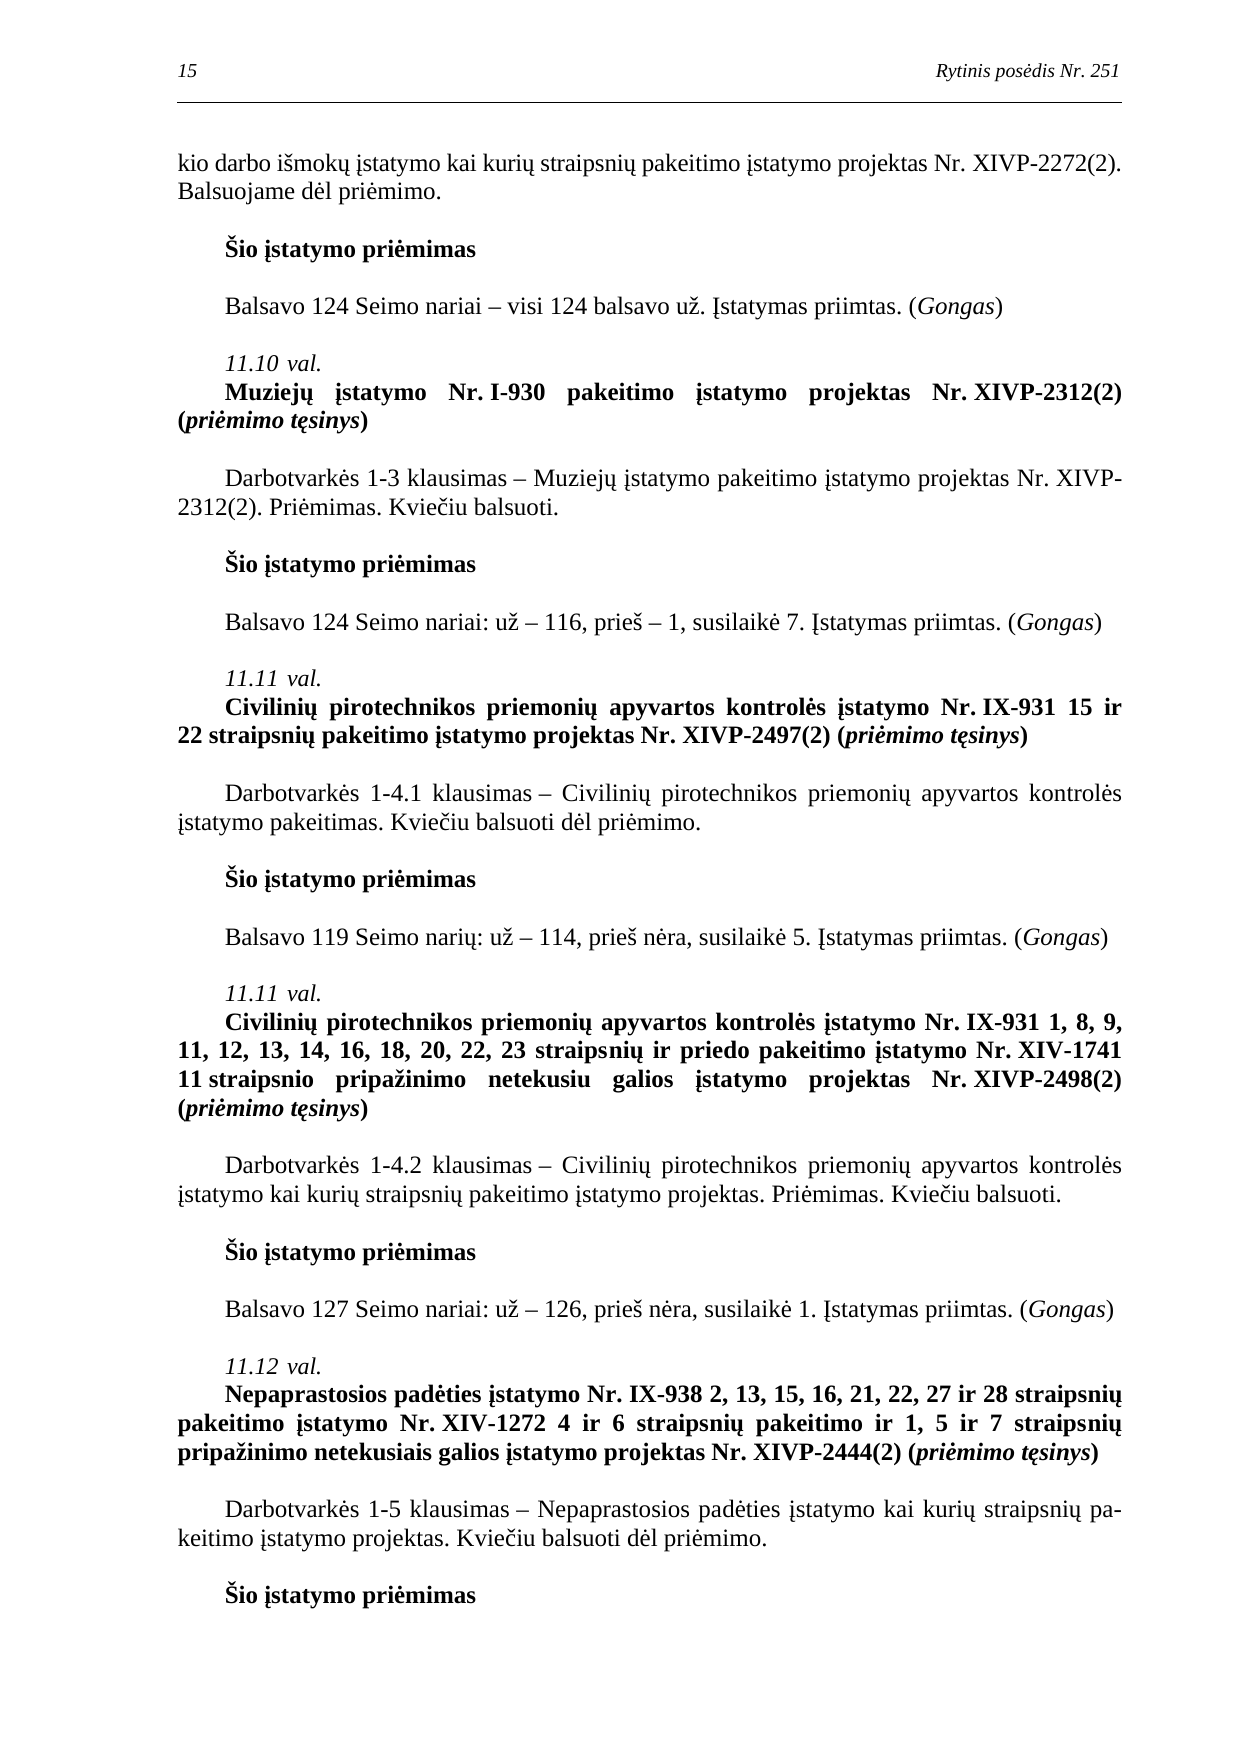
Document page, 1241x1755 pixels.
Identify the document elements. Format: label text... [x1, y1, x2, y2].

text Bal­sa­vo 119 Sei­mo na­rių: už – 114, prieš nė­ra, su­si­lai­kė 5. Įsta­ty­mas pri­im­tas. (Gon­gas) [177, 922, 1122, 950]
text Bal­sa­vo 124 Sei­mo na­riai – vi­si 124 bal­sa­vo už. Įsta­ty­mas pri­im­tas. (Gon­gas) [177, 291, 1122, 320]
text 11.12 val. [224, 1352, 1122, 1379]
text Šio įsta­ty­mo pri­ėmi­mas [177, 549, 1122, 578]
text Šio įsta­ty­mo pri­ėmi­mas [177, 864, 1122, 893]
text Ne­pa­pras­to­sios pa­dė­ties įsta­ty­mo Nr. IX-938 2, 13, 15, 16, 21, 22, 27 ir 28 straips­nių pa­kei­ti­mo įsta­ty­mo Nr. XIV-1272 4 ir 6 straips­nių pa­kei­ti­mo ir 1, 5 ir 7 straips­nių pripaži­ni­mo ne­te­ku­siais ga­lios įsta­ty­mo pro­jek­tas Nr. XIVP-2444(2) (pri­ėmi­mo tę­si­nys) [177, 1379, 1122, 1466]
text 11.11 val. [224, 979, 1122, 1007]
text Ci­vi­li­nių pi­ro­tech­ni­kos prie­mo­nių apy­var­tos kon­tro­lės įsta­ty­mo Nr. IX-931 15 ir 22 straips­nių pa­kei­ti­mo įsta­ty­mo pro­jek­tas Nr. XIVP-2497(2) (pri­ėmi­mo tę­si­nys) [177, 692, 1122, 749]
text Šio įsta­ty­mo pri­ėmi­mas [177, 234, 1122, 263]
text Bal­sa­vo 127 Sei­mo na­riai: už – 126, prieš nė­ra, su­si­lai­kė 1. Įsta­ty­mas pri­im­tas. (Gon­gas) [177, 1294, 1122, 1323]
text Bal­sa­vo 124 Sei­mo na­riai: už – 116, prieš – 1, su­si­lai­kė 7. Įsta­ty­mas pri­im­tas. (Gon­gas) [177, 607, 1122, 635]
text 11.10 val. [224, 349, 1122, 377]
text Šio įsta­ty­mo pri­ėmi­mas [177, 1237, 1122, 1266]
text Dar­bo­tvarkės 1-5 klau­si­mas – Ne­pa­pras­to­sios pa­dė­ties įsta­ty­mo kai ku­rių straips­nių pa­kei­ti­mo įsta­ty­mo pro­jek­tas. Kvie­čiu bal­suo­ti dėl pri­ėmi­mo. [177, 1494, 1122, 1552]
text Dar­bo­tvarkės 1-4.1 klau­si­mas – Ci­vi­li­nių pi­ro­tech­ni­kos prie­mo­nių apy­var­tos kon­tro­lės įsta­ty­mo pa­kei­ti­mas. Kvie­čiu bal­suo­ti dėl pri­ėmi­mo. [177, 778, 1122, 835]
text Šio įsta­ty­mo pri­ėmi­mas [177, 1581, 1122, 1609]
text Ci­vi­li­nių pi­ro­tech­ni­kos prie­mo­nių apy­var­tos kon­tro­lės įsta­ty­mo Nr. IX-931 1, 8, 9, 11, 12, 13, 14, 16, 18, 20, 22, 23 straips­nių ir prie­do pa­kei­ti­mo įsta­ty­mo Nr. XIV-1741 11 straips­nio pri­pa­ži­ni­mo ne­te­ku­siu ga­lios įsta­ty­mo pro­jek­tas Nr. XIVP-2498(2) (priėmimo tę­si­nys) [177, 1007, 1122, 1122]
text kio dar­bo iš­mo­kų įsta­ty­mo kai kurių straips­nių pa­kei­ti­mo įsta­ty­mo pro­jek­tas Nr. XIVP-2272(2). Bal­suo­ja­me dėl pri­ėmi­mo. [177, 148, 1122, 205]
text Mu­zie­jų įsta­ty­mo Nr. I-930 pa­kei­ti­mo įsta­ty­mo pro­jek­tas Nr. XIVP-2312(2) (priėmimo tę­si­nys) [177, 377, 1122, 434]
text 11.11 val. [224, 664, 1122, 692]
text Dar­bo­tvarkės 1-4.2 klau­si­mas – Ci­vi­li­nių pi­ro­tech­ni­kos prie­mo­nių apy­var­tos kon­tro­lės įsta­ty­mo kai ku­rių straips­nių pa­kei­ti­mo įsta­ty­mo pro­jek­tas. Pri­ėmi­mas. Kvie­čiu bal­suo­ti. [177, 1151, 1122, 1208]
text Dar­bo­tvarkės 1-3 klau­si­mas – Mu­zie­jų įsta­ty­mo pa­kei­ti­mo įsta­ty­mo pro­jek­tas Nr. XIVP-2312(2). Pri­ėmi­mas. Kvie­čiu bal­suo­ti. [177, 463, 1122, 520]
